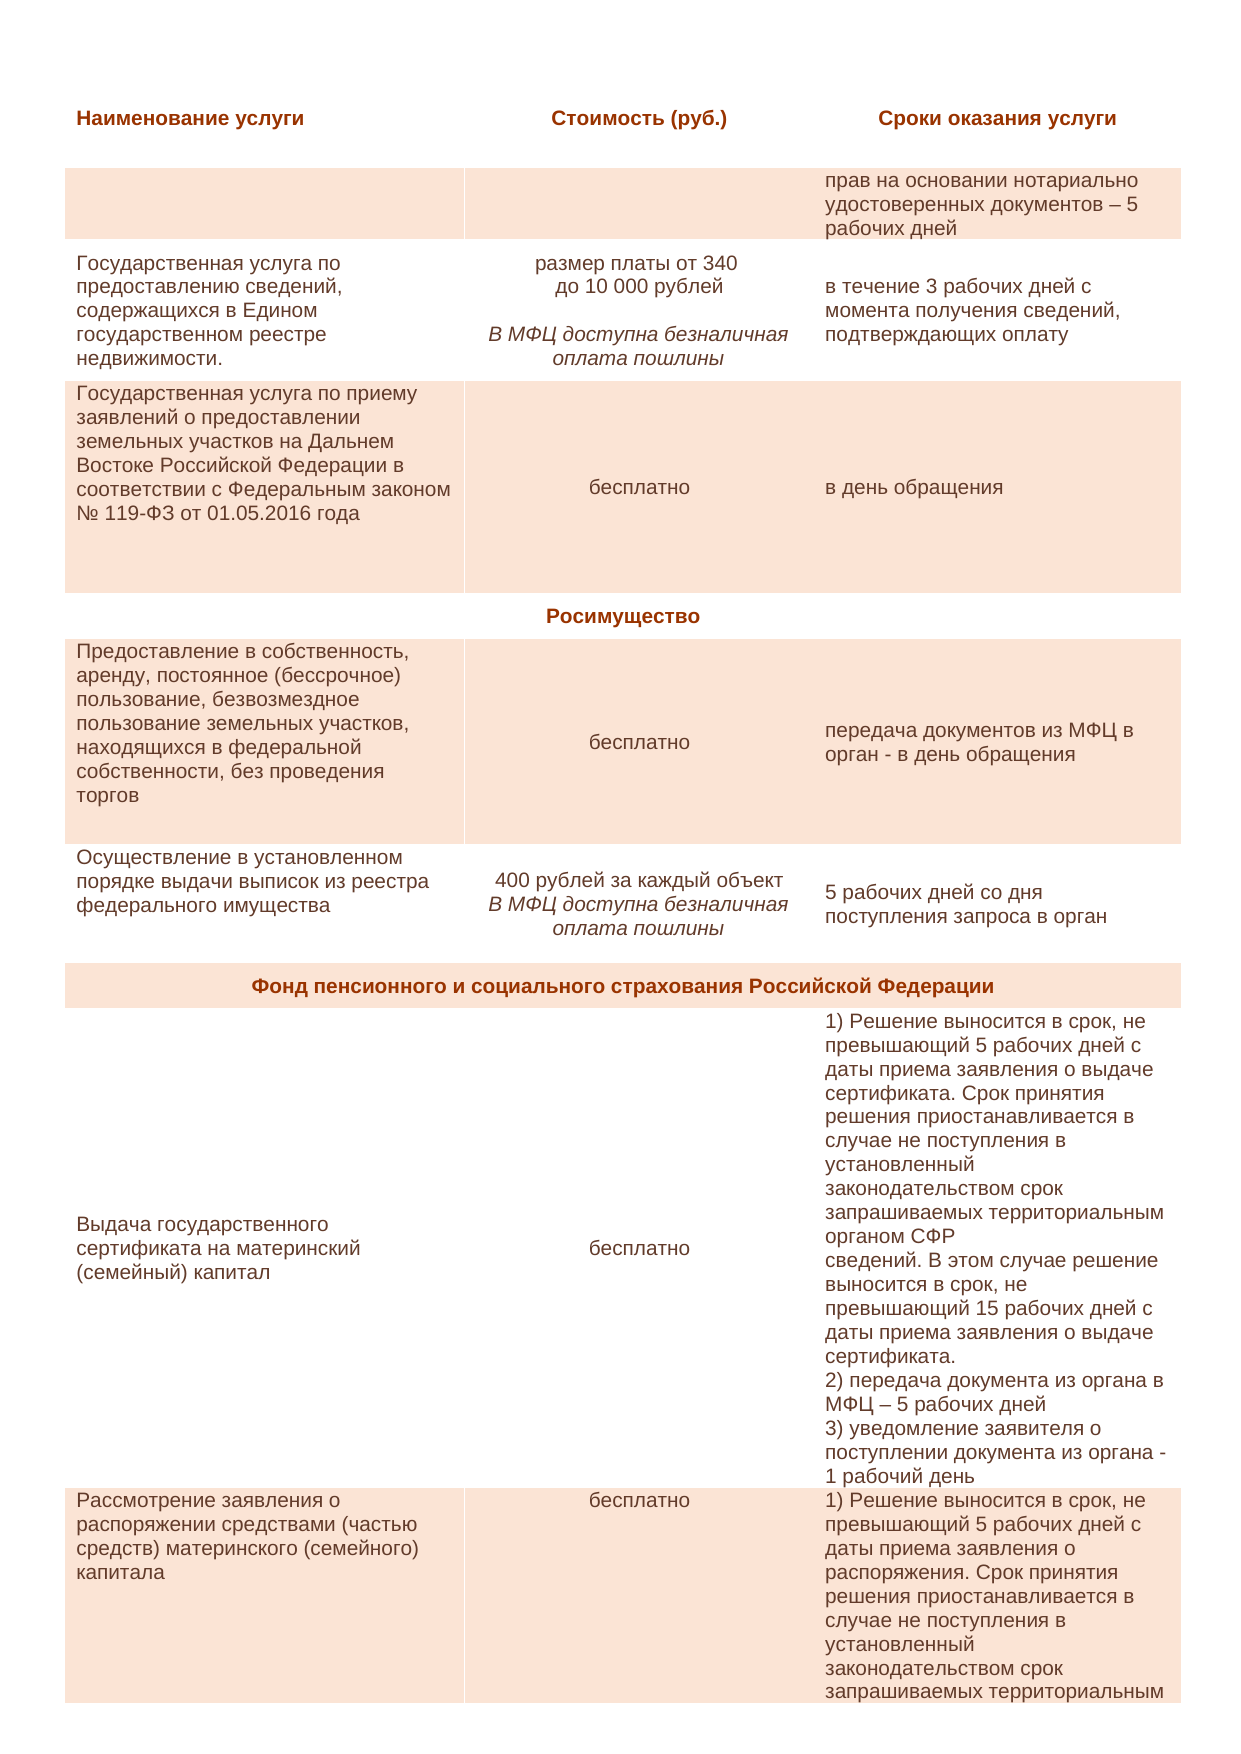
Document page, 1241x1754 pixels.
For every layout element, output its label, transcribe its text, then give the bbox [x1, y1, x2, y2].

table_cell [814, 135, 1181, 167]
table_cell Выдача государственного сертификата на материнский (семейный) капитал [65, 1009, 464, 1488]
table_cell в день обращения [814, 381, 1181, 593]
table_cell прав на основании нотариально удостоверенных документов – 5 рабочих дней [814, 168, 1181, 239]
table_cell бесплатно [465, 1488, 814, 1703]
table_cell Предоставление в собственность, аренду, постоянное (бессрочное) пользование, безвозмездное пользование земельных участков, находящихся в федеральной собственности, без проведения торгов [65, 639, 464, 844]
table_cell [65, 168, 464, 239]
table_cell Осуществление в установленном порядке выдачи выписок из реестра федерального имущества [65, 845, 464, 963]
table_cell размер платы от 340 до 10 000 рублей В МФЦ доступна безналичная оплата пошлины [465, 239, 814, 381]
table_cell 400 рублей за каждый объект В МФЦ доступна безналичная оплата пошлины [465, 845, 814, 963]
table_cell [65, 135, 464, 167]
table_cell в течение 3 рабочих дней с момента получения сведений, подтверждающих оплату [814, 239, 1181, 381]
table_cell Рассмотрение заявления о распоряжении средствами (частью средств) материнского (семейного) капитала [65, 1488, 464, 1703]
table_header Наименование услуги [65, 102, 464, 135]
table_cell Фонд пенсионного и социального страхования Российской Федерации [65, 963, 1181, 1008]
table_cell Государственная услуга по приему заявлений о предоставлении земельных участков на Дальнем Востоке Российской Федерации в соответствии с Федеральным законом № 119-ФЗ от 01.05.2016 года [65, 381, 464, 593]
table_cell 1) Решение выносится в срок, не превышающий 5 рабочих дней с даты приема заявления о распоряжения. Срок принятия решения приостанавливается в случае не поступления в установленный законодательством срок запрашиваемых территориальным [814, 1488, 1181, 1703]
table_cell бесплатно [465, 381, 814, 593]
table_header Сроки оказания услуги [814, 102, 1181, 135]
table_cell [465, 135, 814, 167]
table_cell Росимущество [65, 593, 1181, 639]
table_cell Государственная услуга по предоставлению сведений, содержащихся в Едином государственном реестре недвижимости. [65, 239, 464, 381]
table_cell 1) Решение выносится в срок, не превышающий 5 рабочих дней с даты приема заявления о выдаче сертификата. Срок принятия решения приостанавливается в случае не поступления в установленный законодательством срок запрашиваемых территориальным органом СФР сведений. В этом случае решение выносится в срок, не превышающий 15 рабочих дней с даты приема заявления о выдаче сертификата. 2) передача документа из органа в МФЦ – 5 рабочих дней 3) уведомление заявителя о поступлении документа из органа - 1 рабочий день [814, 1009, 1181, 1488]
table_header Стоимость (руб.) [465, 102, 814, 135]
table_cell 5 рабочих дней со дня поступления запроса в орган [814, 845, 1181, 963]
table_cell бесплатно [465, 1009, 814, 1488]
table_cell [465, 168, 814, 239]
table_cell передача документов из МФЦ в орган - в день обращения [814, 639, 1181, 844]
table_cell бесплатно [465, 639, 814, 844]
